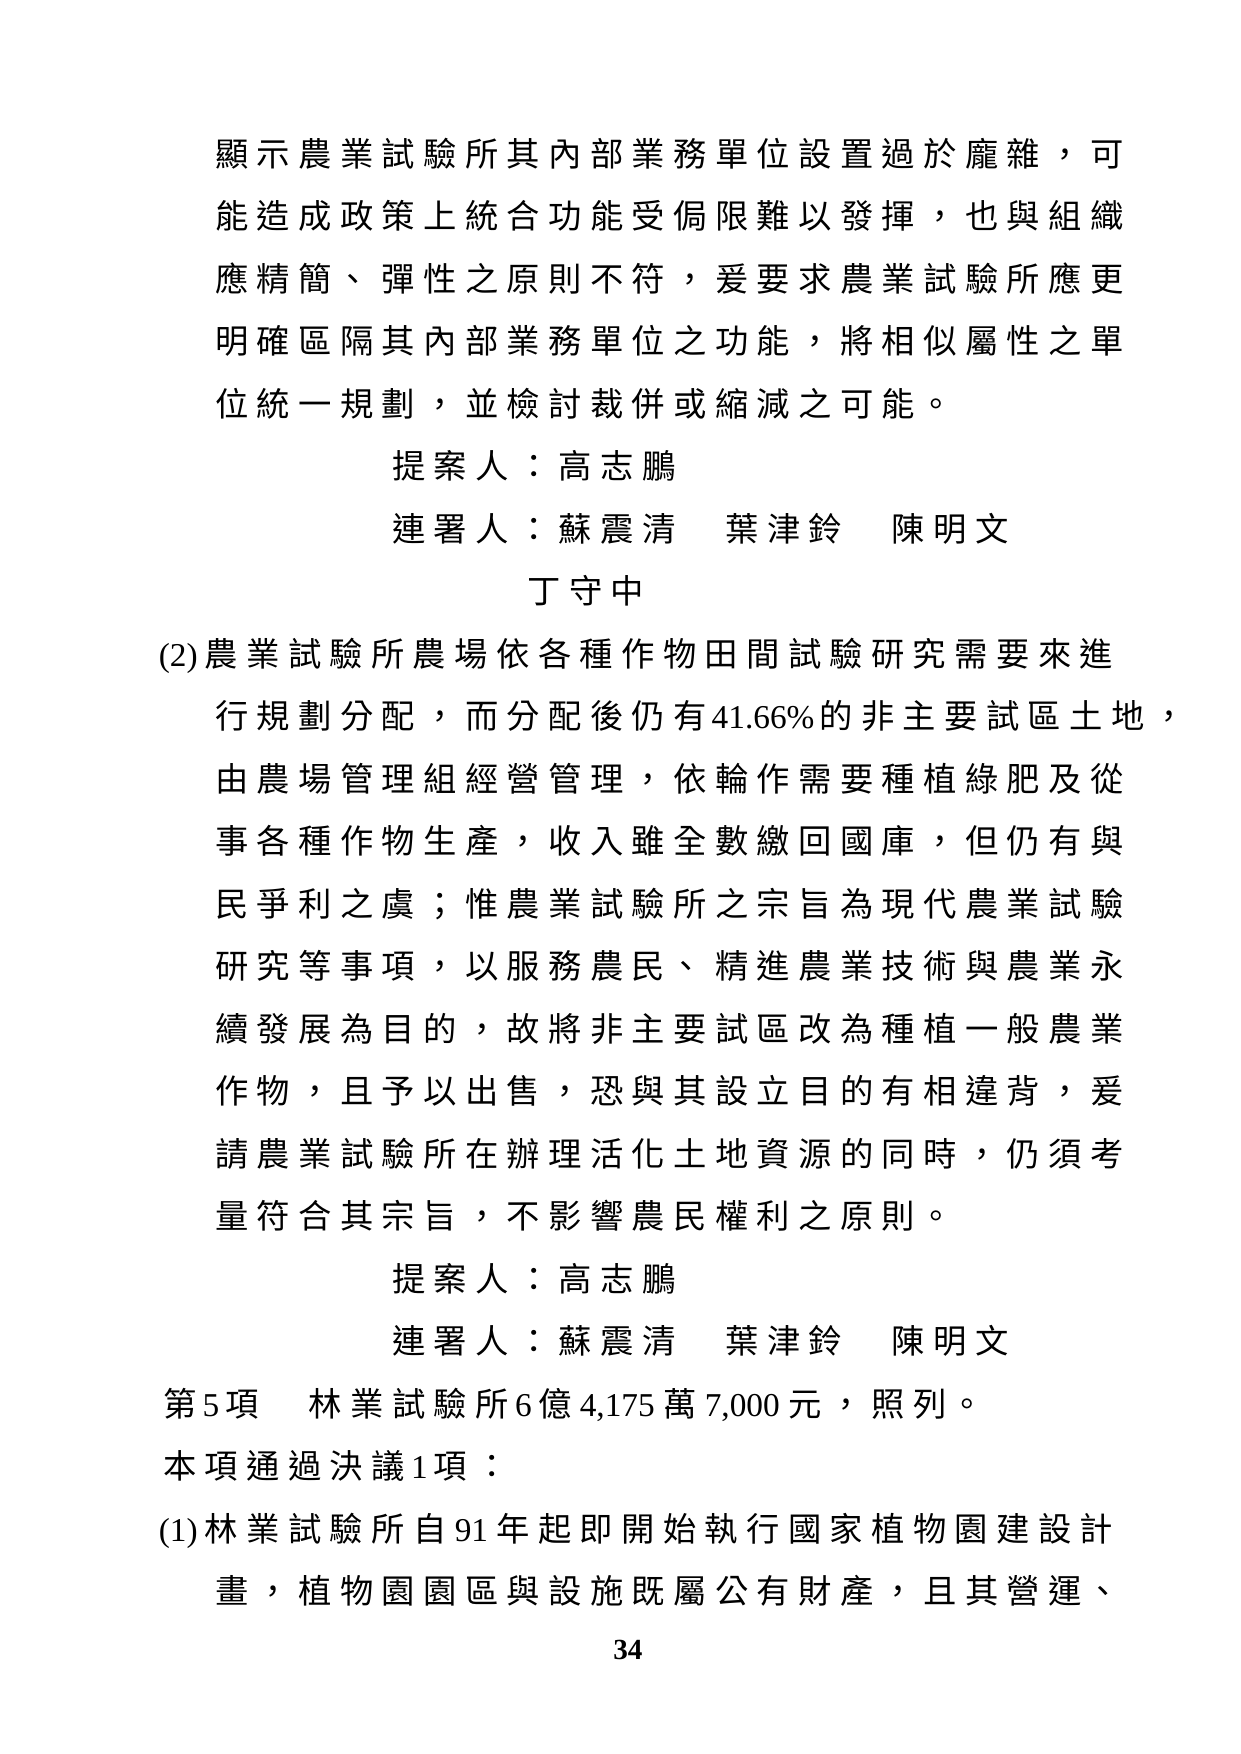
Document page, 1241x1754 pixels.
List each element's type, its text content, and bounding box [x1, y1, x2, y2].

text 連署人：蘇震清 葉津鈴 陳明文 丁守中 [384, 485, 1044, 610]
text 本項通過決議1項： [150, 1423, 1148, 1485]
text 提案人：高志鵬 [384, 1235, 1044, 1298]
text 第5項 林業試驗所6億4,175萬7,000元，照列。 [150, 1360, 1148, 1423]
text 連署人：蘇震清 葉津鈴 陳明文 [384, 1298, 1044, 1360]
list 顯示農業試驗所其內部業務單位設置過於龐雜，可能造成政策上統合功能受侷限難以發揮，也與組織應精簡、彈性之原則不符，爰要求農業試驗所應更明確區隔其內部業務單位之功能，將相似屬性之單位統一規劃，並檢討裁併或縮減之可能。 [150, 110, 1148, 423]
list 林業試驗所自91年起即開始執行國家植物園建設計畫，植物園園區與設施既屬公有財產，且其營運、 [150, 1485, 1148, 1610]
list 農業試驗所農場依各種作物田間試驗研究需要來進行規劃分配，而分配後仍有41.66%的非主要試區土地，由農場管理組經營管理，依輪作需要種植綠肥及從事各種作物生產，收入雖全數繳回國庫，但仍有與民爭利之虞；惟農業試驗所之宗旨為現代農業試驗研究等事項，以服務農民、精進農業技術與農業永續發展為目的，故將非主要試區改為種植一般農業作物，且予以出售，恐與其設立目的有相違背，爰請農業試驗所在辦理活化土地資源的同時，仍須考量符合其宗旨，不影響農民權利之原則。 [150, 610, 1148, 1235]
text 提案人：高志鵬 [384, 423, 1044, 485]
